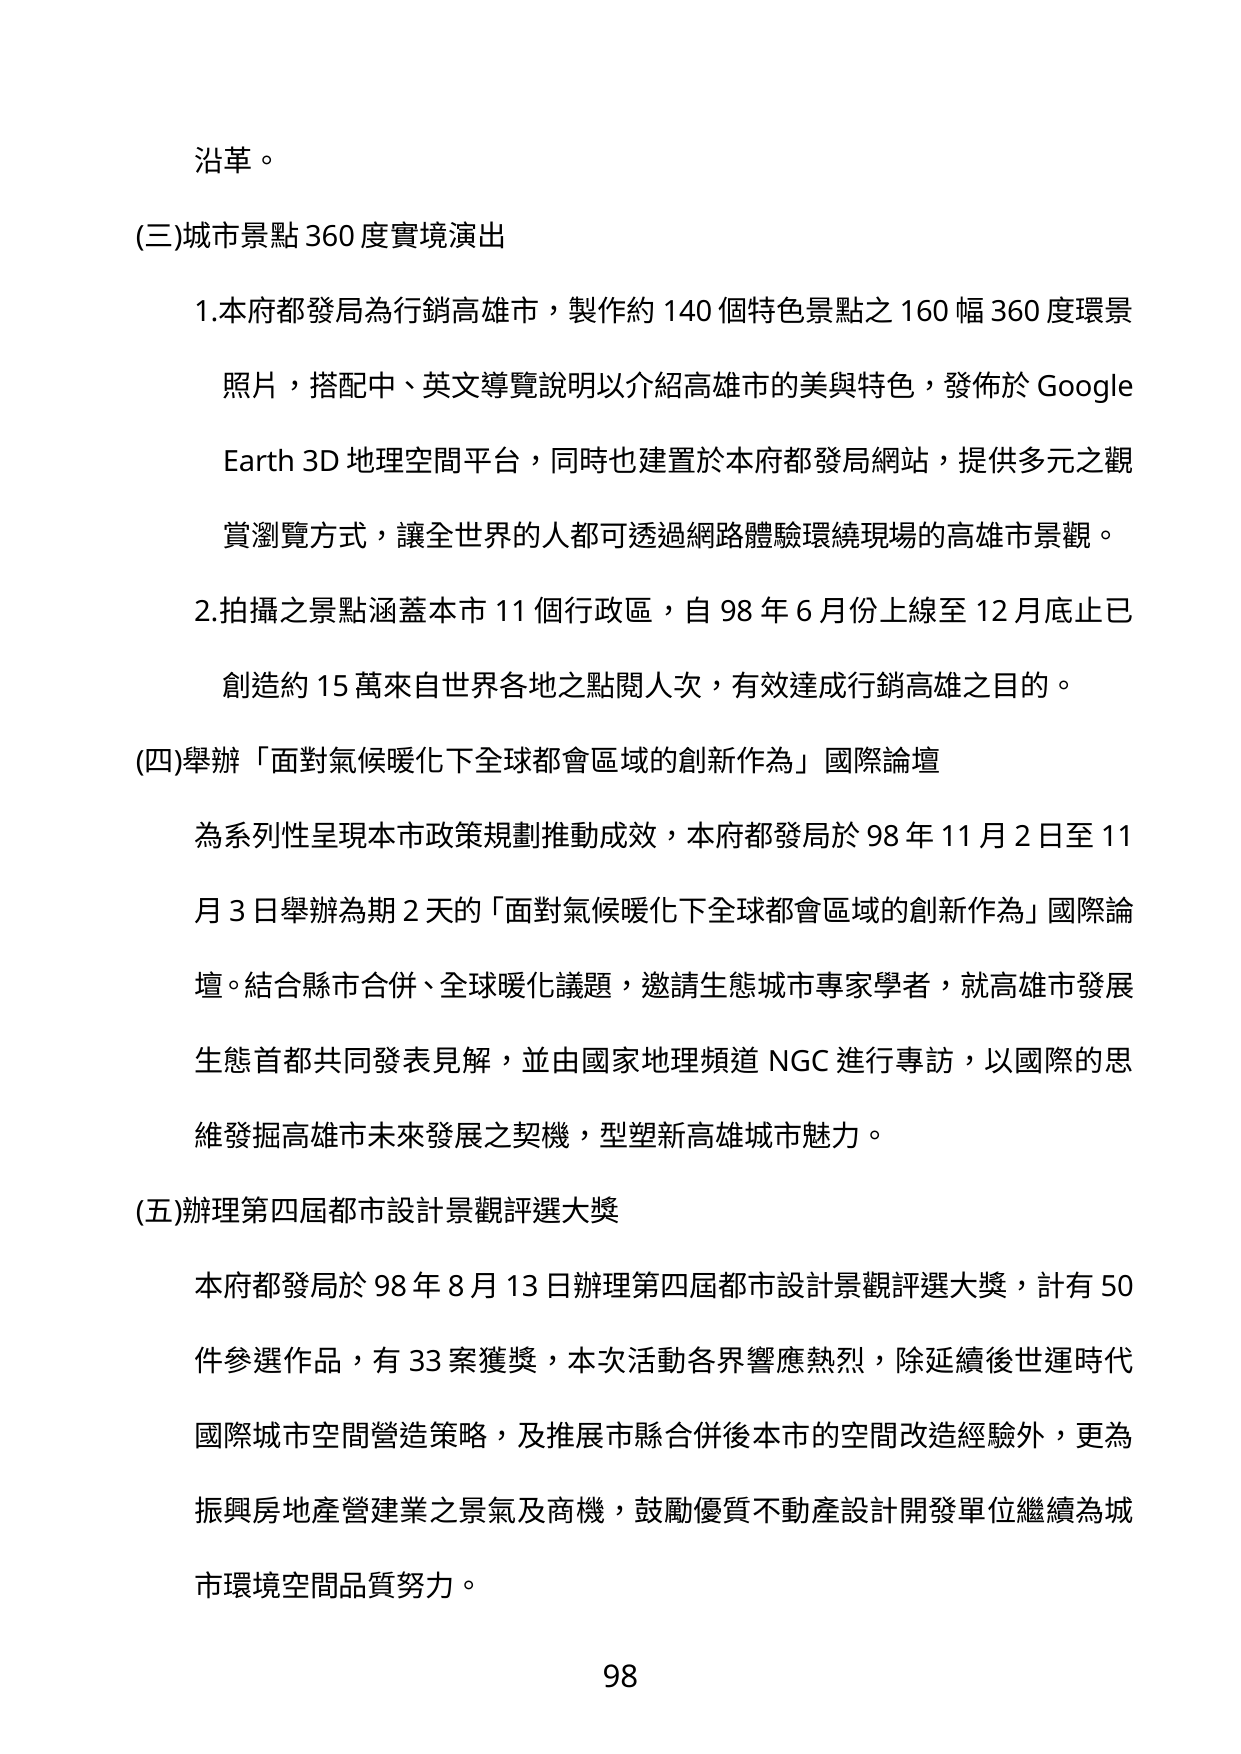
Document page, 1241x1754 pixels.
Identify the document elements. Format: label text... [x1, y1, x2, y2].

text 沿革。 [194, 121, 1134, 196]
text (五)辦理第四屆都市設計景觀評選大獎 [106, 1171, 1134, 1246]
text 本府都發局於98年8月13日辦理第四屆都市設計景觀評選大獎，計有50件參選作品，有33案獲獎，本次活動各界響應熱烈，除延續後世運時代國際城市空間營造策略，及推展市縣合併後本市的空間改造經驗外，更為振興房地產營建業之景氣及商機，鼓勵優質不動產設計開發單位繼續為城市環境空間品質努力。 [194, 1246, 1134, 1621]
text 1.本府都發局為行銷高雄市，製作約140個特色景點之160幅360度環景照片，搭配中、英文導覽說明以介紹高雄市的美與特色，發佈於Google Earth 3D地理空間平台，同時也建置於本府都發局網站，提供多元之觀賞瀏覽方式，讓全世界的人都可透過網路體驗環繞現場的高雄市景觀。 [194, 271, 1134, 571]
text (三)城市景點360度實境演出 [106, 196, 1134, 271]
text 為系列性呈現本市政策規劃推動成效，本府都發局於98年11月2日至11月3日舉辦為期2天的「面對氣候暖化下全球都會區域的創新作為」國際論壇。結合縣市合併、全球暖化議題，邀請生態城市專家學者，就高雄市發展生態首都共同發表見解，並由國家地理頻道NGC進行專訪，以國際的思維發掘高雄市未來發展之契機，型塑新高雄城市魅力。 [194, 796, 1134, 1171]
text 2.拍攝之景點涵蓋本市11個行政區，自98年6月份上線至12月底止已創造約15萬來自世界各地之點閱人次，有效達成行銷高雄之目的。 [194, 571, 1134, 721]
text (四)舉辦「面對氣候暖化下全球都會區域的創新作為」國際論壇 [106, 721, 1134, 796]
